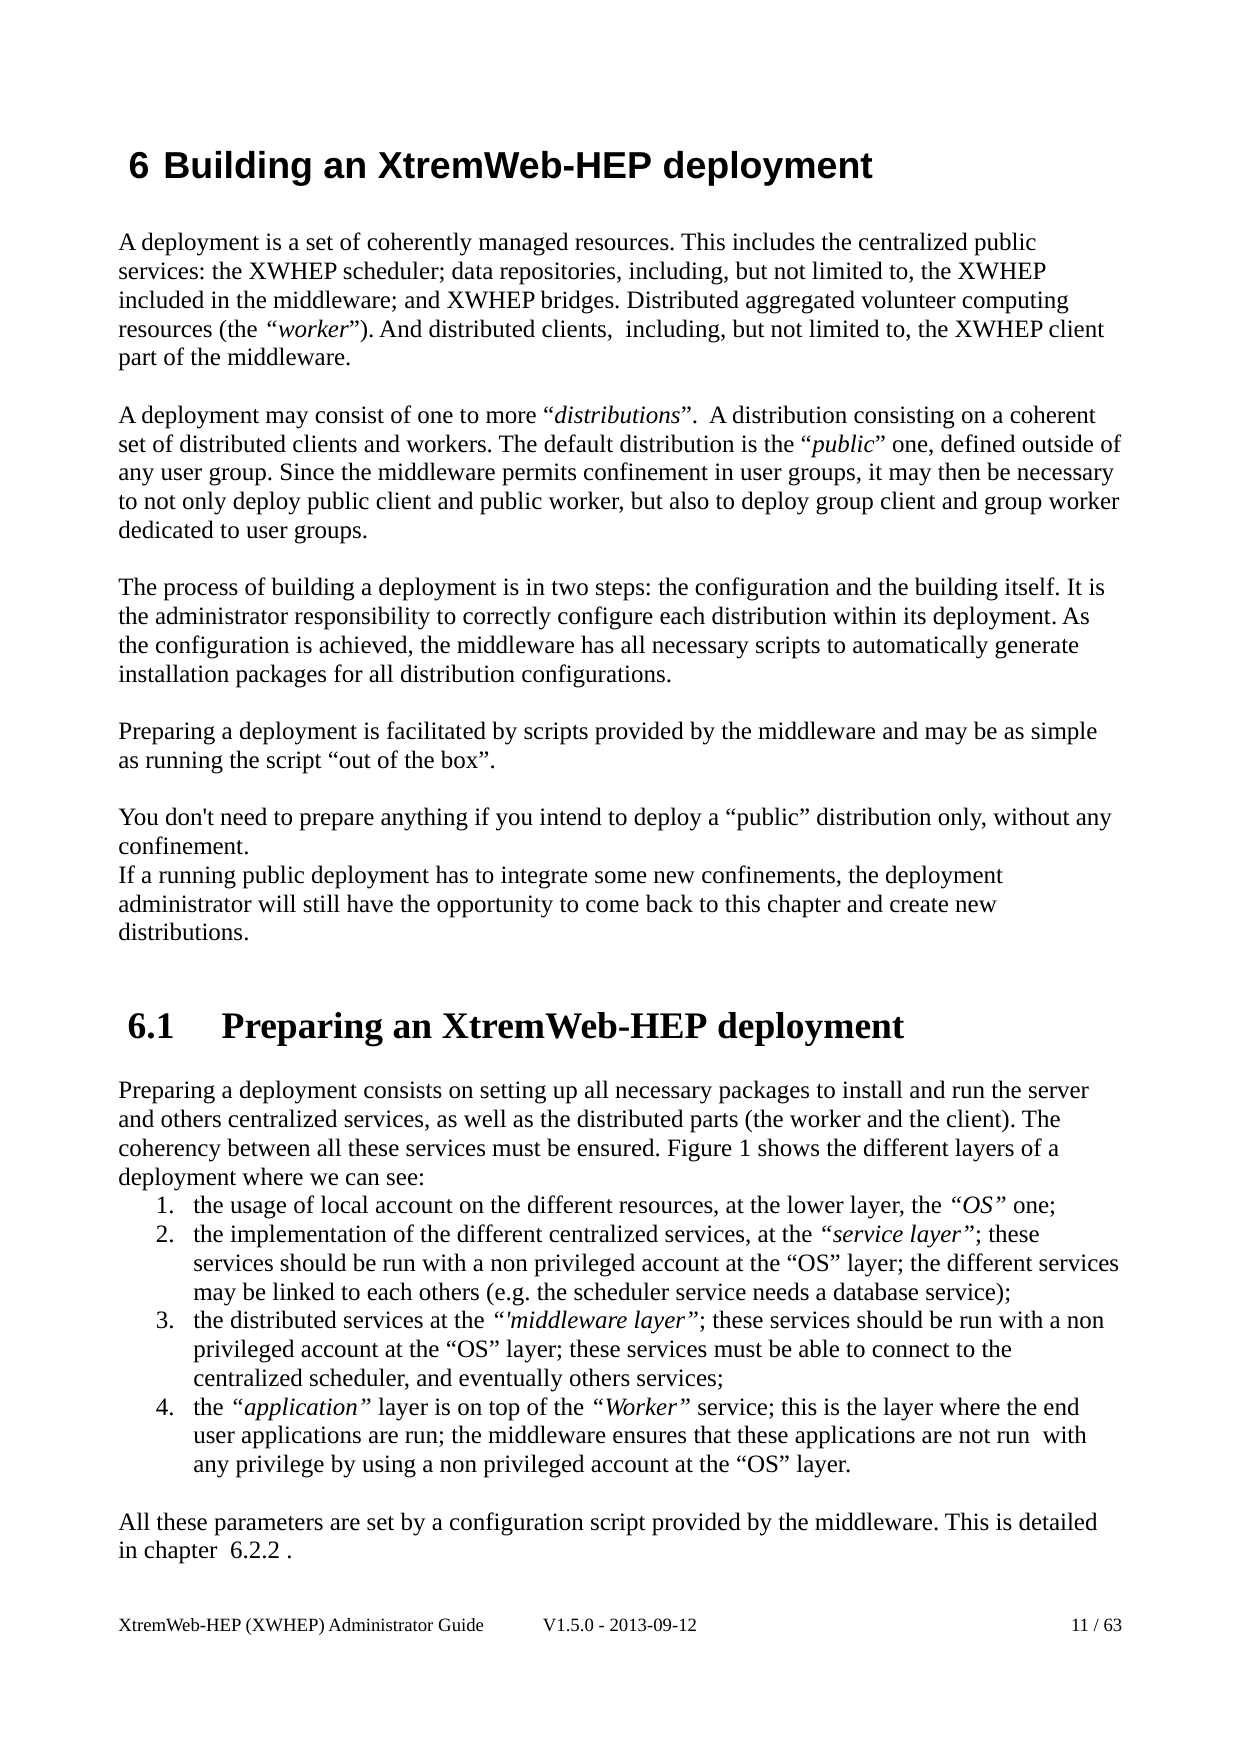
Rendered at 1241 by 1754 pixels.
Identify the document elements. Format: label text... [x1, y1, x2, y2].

text Preparing a deployment is facilitated by scripts provided by the middleware and may be as simple as running the script “out of the box”. [118, 716, 1122, 774]
text A deployment is a set of coherently managed resources. This includes the centralized public services: the XWHEP scheduler; data repositories, including, but not limited to, the XWHEP included in the middleware; and XWHEP bridges. Distributed aggregated volunteer computing resources (the “worker”). And distributed clients, including, but not limited to, the XWHEP client part of the middleware. [118, 227, 1122, 371]
text A deployment may consist of one to more “distributions”. A distribution consisting on a coherent set of distributed clients and workers. The default distribution is the “public” one, defined outside of any user group. Since the middleware permits confinement in user groups, it may then be necessary to not only deploy public client and public worker, but also to deploy group client and group worker dedicated to user groups. [118, 400, 1122, 544]
text All these parameters are set by a configuration script provided by the middleware. This is detailed in chapter 6.2.2. [118, 1507, 1122, 1564]
list the implementation of the different centralized services, at the “service layer”; these services should be run with a non privileged account at the “OS” layer; the different services may be linked to each others (e.g. the scheduler service needs a database service); [156, 1219, 1122, 1306]
text If a running public deployment has to integrate some new confinements, the deployment administrator will still have the opportunity to come back to this chapter and create new distributions. [118, 860, 1122, 946]
subtitle Preparing an XtremWeb-HEP deployment [118, 1004, 1122, 1047]
text Preparing a deployment consists on setting up all necessary packages to install and run the server and others centralized services, as well as the distributed parts (the worker and the client). The coherency between all these services must be ensured. Figure 1 shows the different layers of a deployment where we can see: [118, 1076, 1122, 1191]
list the “application” layer is on top of the “Worker” service; this is the layer where the end user applications are run; the middleware ensures that these applications are not run with any privilege by using a non privileged account at the “OS” layer. [156, 1392, 1122, 1478]
text The process of building a deployment is in two steps: the configuration and the building itself. It is the administrator responsibility to correctly configure each distribution within its deployment. As the configuration is achieved, the middleware has all necessary scripts to automatically generate installation packages for all distribution configurations. [118, 572, 1122, 687]
subtitle Building an XtremWeb-HEP deployment [118, 143, 1122, 186]
list the distributed services at the “'middleware layer”; these services should be run with a non privileged account at the “OS” layer; these services must be able to connect to the centralized scheduler, and eventually others services; [156, 1306, 1122, 1392]
list the usage of local account on the different resources, at the lower layer, the “OS” one; [156, 1191, 1122, 1219]
text You don't need to prepare anything if you intend to deploy a “public” distribution only, without any confinement. [118, 802, 1122, 860]
